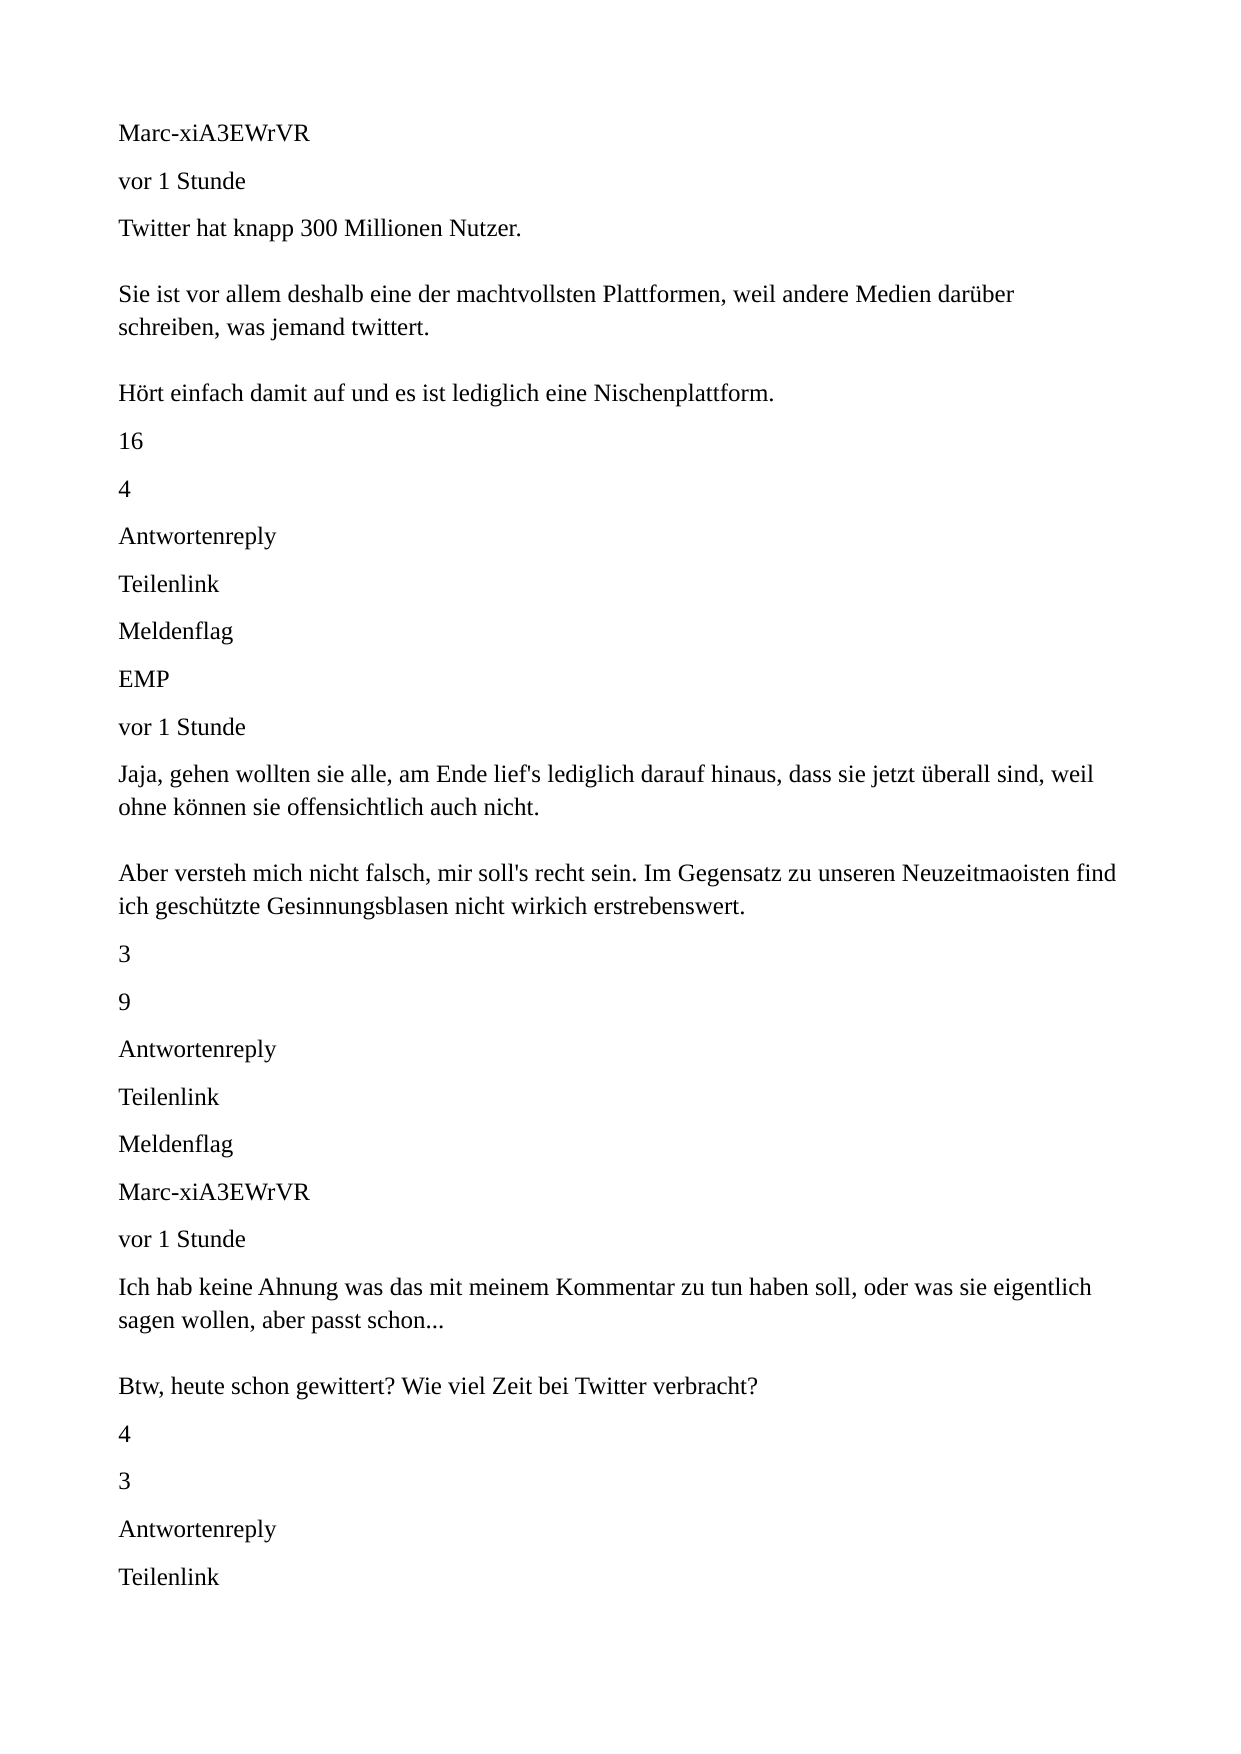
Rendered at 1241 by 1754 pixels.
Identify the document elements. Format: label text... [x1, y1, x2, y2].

text 4 [118, 1419, 1122, 1448]
text Meldenflag [118, 616, 1122, 645]
text Twitter hat knapp 300 Millionen Nutzer. Sie ist vor allem deshalb eine der machtvollsten Plattformen, weil andere Medien darüber schreiben, was jemand twittert. Hört einfach damit auf und es ist lediglich eine Nischenplattform. [118, 213, 1122, 407]
text Meldenflag [118, 1129, 1122, 1158]
text vor 1 Stunde [118, 1224, 1122, 1253]
text Marc-xiA3EWrVR [118, 1177, 1122, 1206]
text Antwortenreply [118, 521, 1122, 550]
text 9 [118, 987, 1122, 1015]
text Teilenlink [118, 1562, 1122, 1590]
text 4 [118, 474, 1122, 502]
text Teilenlink [118, 569, 1122, 598]
text Antwortenreply [118, 1034, 1122, 1063]
text Marc-xiA3EWrVR [118, 118, 1122, 147]
text EMP [118, 664, 1122, 693]
text vor 1 Stunde [118, 712, 1122, 740]
text vor 1 Stunde [118, 166, 1122, 194]
text Ich hab keine Ahnung was das mit meinem Kommentar zu tun haben soll, oder was sie eigentlich sagen wollen, aber passt schon... Btw, heute schon gewittert? Wie viel Zeit bei Twitter verbracht? [118, 1272, 1122, 1400]
text 3 [118, 1466, 1122, 1495]
text 16 [118, 426, 1122, 455]
text Antwortenreply [118, 1514, 1122, 1543]
text 3 [118, 939, 1122, 968]
text Jaja, gehen wollten sie alle, am Ende lief's lediglich darauf hinaus, dass sie jetzt überall sind, weil ohne können sie offensichtlich auch nicht. Aber versteh mich nicht falsch, mir soll's recht sein. Im Gegensatz zu unseren Neuzeitmaoisten find ich geschützte Gesinnungsblasen nicht wirkich erstrebenswert. [118, 759, 1122, 920]
text Teilenlink [118, 1082, 1122, 1111]
